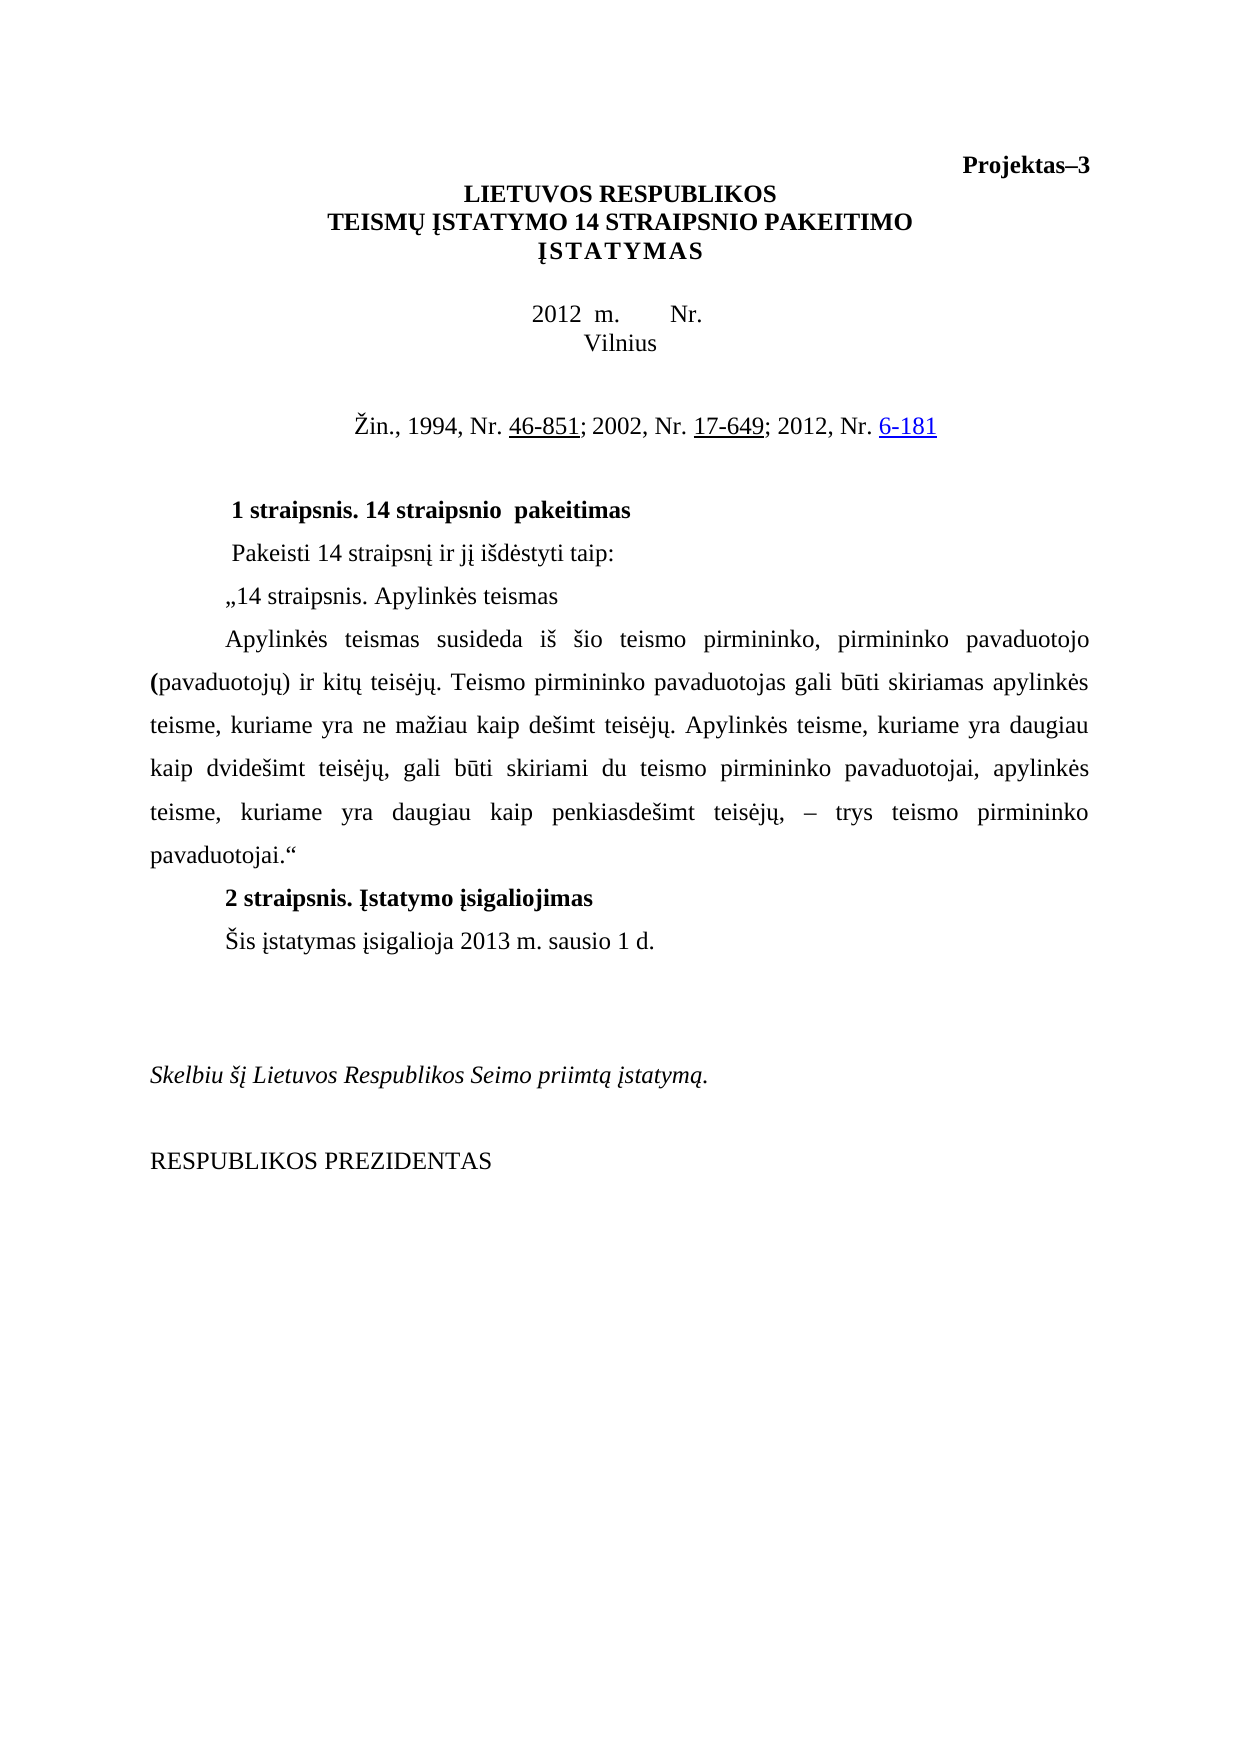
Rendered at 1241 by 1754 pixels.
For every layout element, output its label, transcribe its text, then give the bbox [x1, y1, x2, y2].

text LIETUVOS RESPUBLIKOS [150, 179, 1090, 207]
text Pakeisti 14 straipsnį ir jį išdėstyti taip: [150, 538, 1090, 567]
text Vilnius [150, 328, 1090, 357]
text „14 straipsnis. Apylinkės teismas [150, 581, 1090, 610]
text 2012 m. Nr. [150, 299, 1090, 328]
text Žin., 1994, Nr. 46-851; 2002, Nr. 17-649; 2012, Nr. 6-181 [150, 411, 1090, 440]
text 2 straipsnis. Įstatymo įsigaliojimas [150, 883, 1090, 912]
text 1 straipsnis. 14 straipsnio pakeitimas [150, 495, 1090, 523]
text Apylinkės teismas susideda iš šio teismo pirmininko, pirmininko pavaduotojo (pavaduotojų) ir kitų teisėjų. Teismo pirmininko pavaduotojas gali būti skiriamas apylinkės teisme, kuriame yra ne mažiau kaip dešimt teisėjų. Apylinkės teisme, kuriame yra daugiau kaip dvidešimt teisėjų, gali būti skiriami du teismo pirmininko pavaduotojai, apylinkės teisme, kuriame yra daugiau kaip penkiasdešimt teisėjų, – trys teismo pirmininko pavaduotojai.“ [150, 624, 1090, 868]
text RESPUBLIKOS PREZIDENTAS [150, 1146, 1090, 1175]
text Skelbiu šį Lietuvos Respublikos Seimo priimtą įstatymą. [150, 1060, 1090, 1089]
text Projektas–3 [150, 150, 1090, 179]
text TEISMŲ ĮSTATYMO 14 STRAIPSNIO PAKEITIMO [150, 207, 1090, 236]
text ĮSTATYMAS [150, 236, 1090, 265]
text Šis įstatymas įsigalioja 2013 m. sausio 1 d. [150, 926, 1090, 955]
